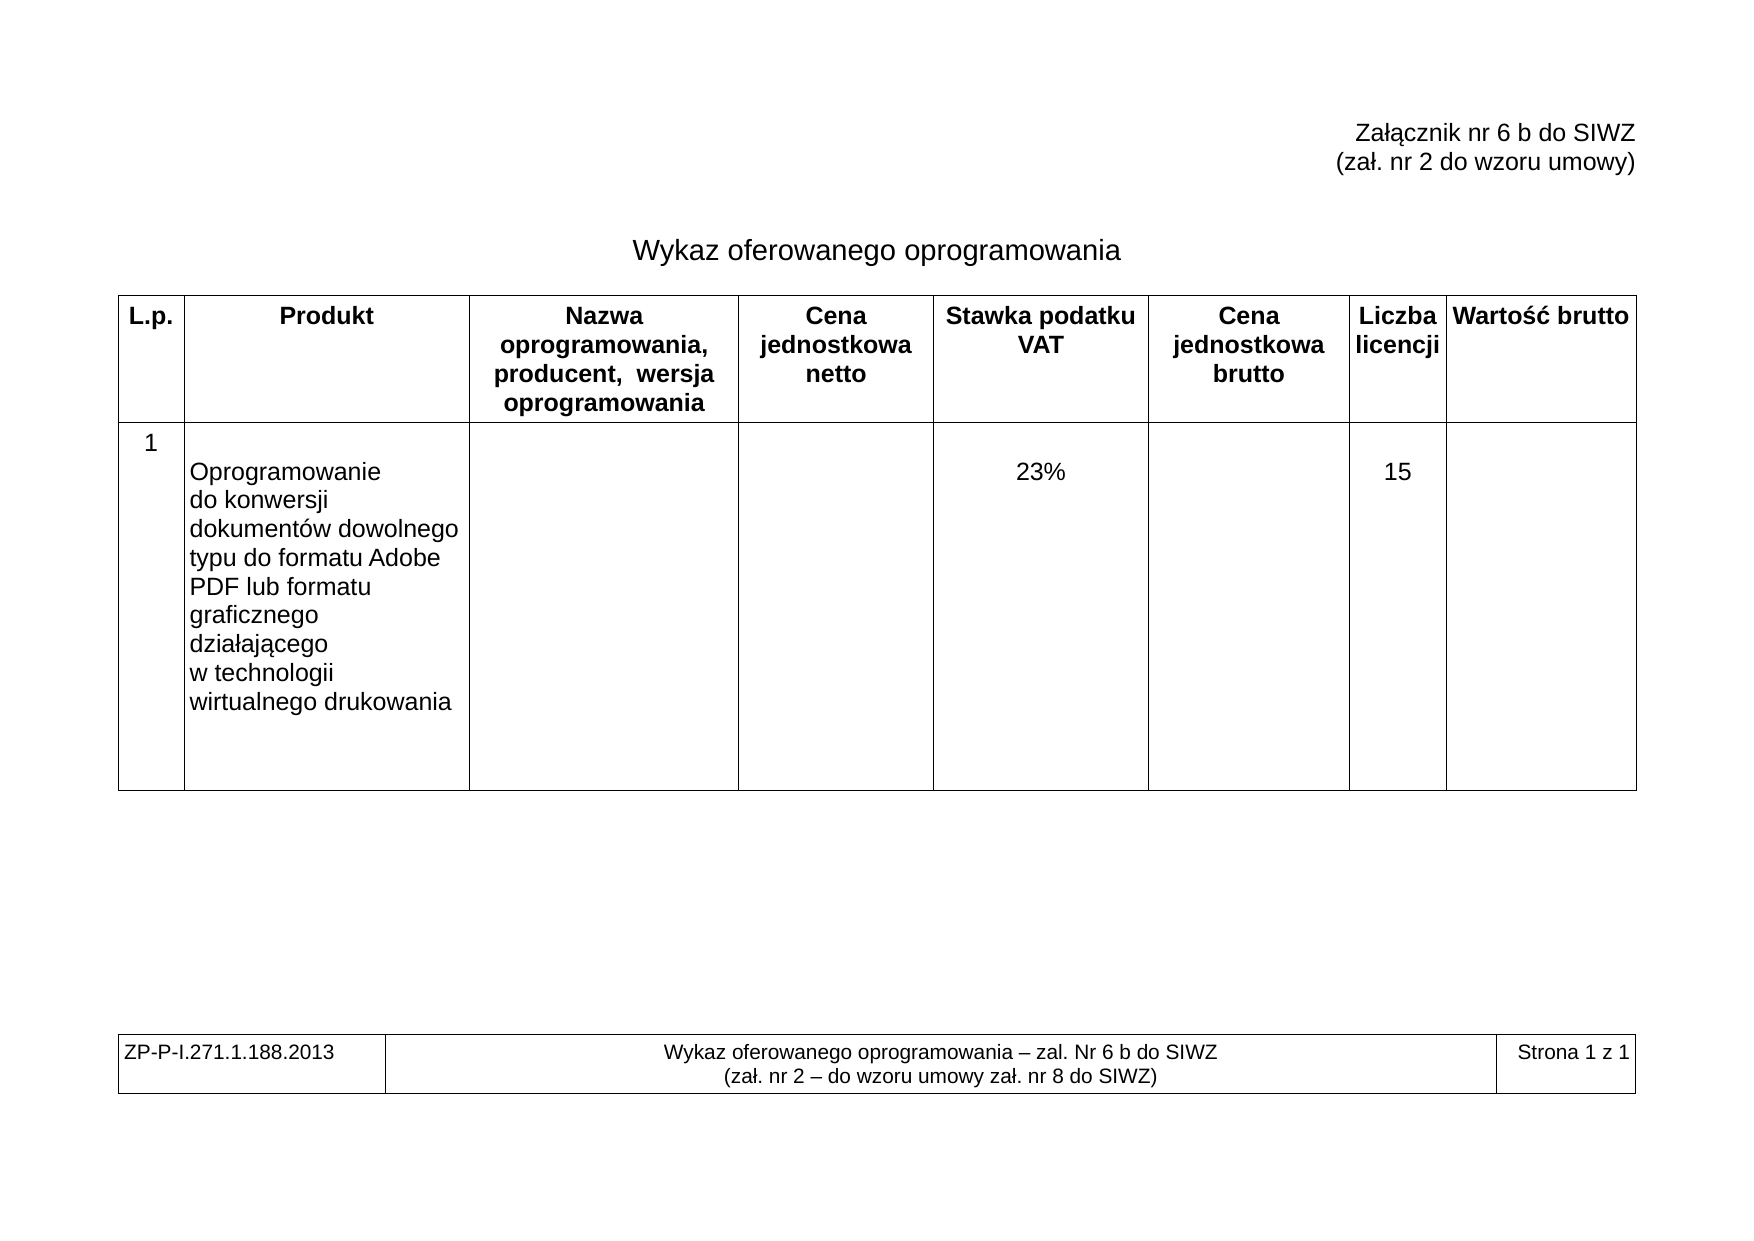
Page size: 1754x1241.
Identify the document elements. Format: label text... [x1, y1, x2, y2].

table_header L.p. [119, 296, 184, 422]
table_cell [470, 423, 738, 790]
table_header Liczba licencji [1350, 296, 1446, 422]
table_header Wartość brutto [1447, 296, 1636, 422]
text (zał. nr 2 do wzoru umowy) [118, 147, 1636, 176]
table_cell [739, 423, 933, 790]
table_header Nazwa oprogramowania, producent, wersja oprogramowania [470, 296, 738, 422]
table_cell Oprogramowanie do konwersji dokumentów dowolnego typu do formatu Adobe PDF lub formatu graficznego działającego w technologii wirtualnego drukowania [185, 423, 469, 790]
text Załącznik nr 6 b do SIWZ [118, 118, 1636, 147]
table_header Cena jednostkowa brutto [1149, 296, 1349, 422]
text Wykaz oferowanego oprogramowania [118, 233, 1636, 267]
table_cell 1 [119, 423, 184, 790]
table_header Cena jednostkowa netto [739, 296, 933, 422]
table_cell [1149, 423, 1349, 790]
table_header Produkt [185, 296, 469, 422]
table_cell 15 [1350, 423, 1446, 790]
table_header Stawka podatku VAT [934, 296, 1148, 422]
table_cell 23% [934, 423, 1148, 790]
table_cell [1447, 423, 1636, 790]
